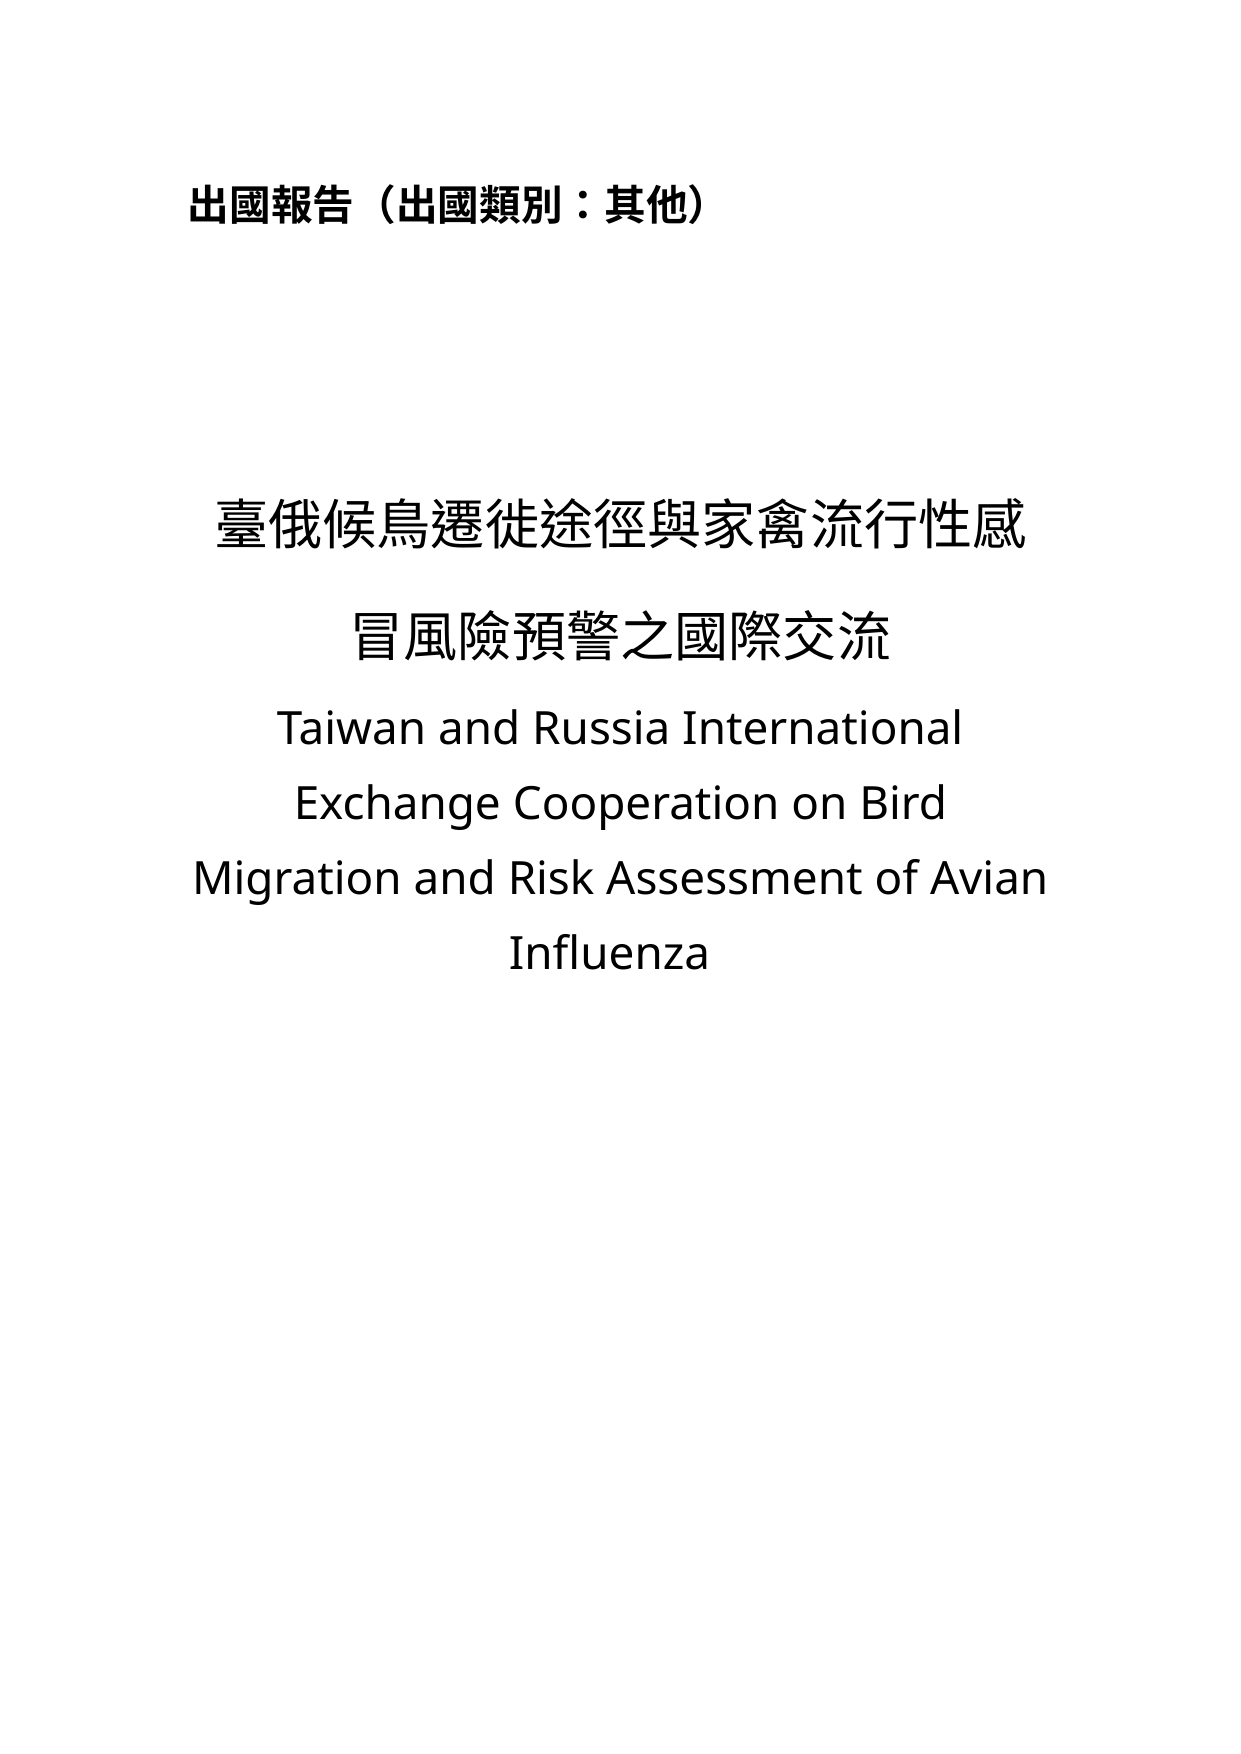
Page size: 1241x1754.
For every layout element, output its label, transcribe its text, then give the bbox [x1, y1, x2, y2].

text Taiwan and Russia International Exchange Cooperation on Bird Migration and Risk Assessment of Avian Influenza [187, 689, 1053, 989]
text 臺俄候鳥遷徙途徑與家禽流行性感冒風險預警之國際交流 [187, 464, 1053, 689]
text 出國報告（出國類別：其他） [187, 164, 1053, 239]
